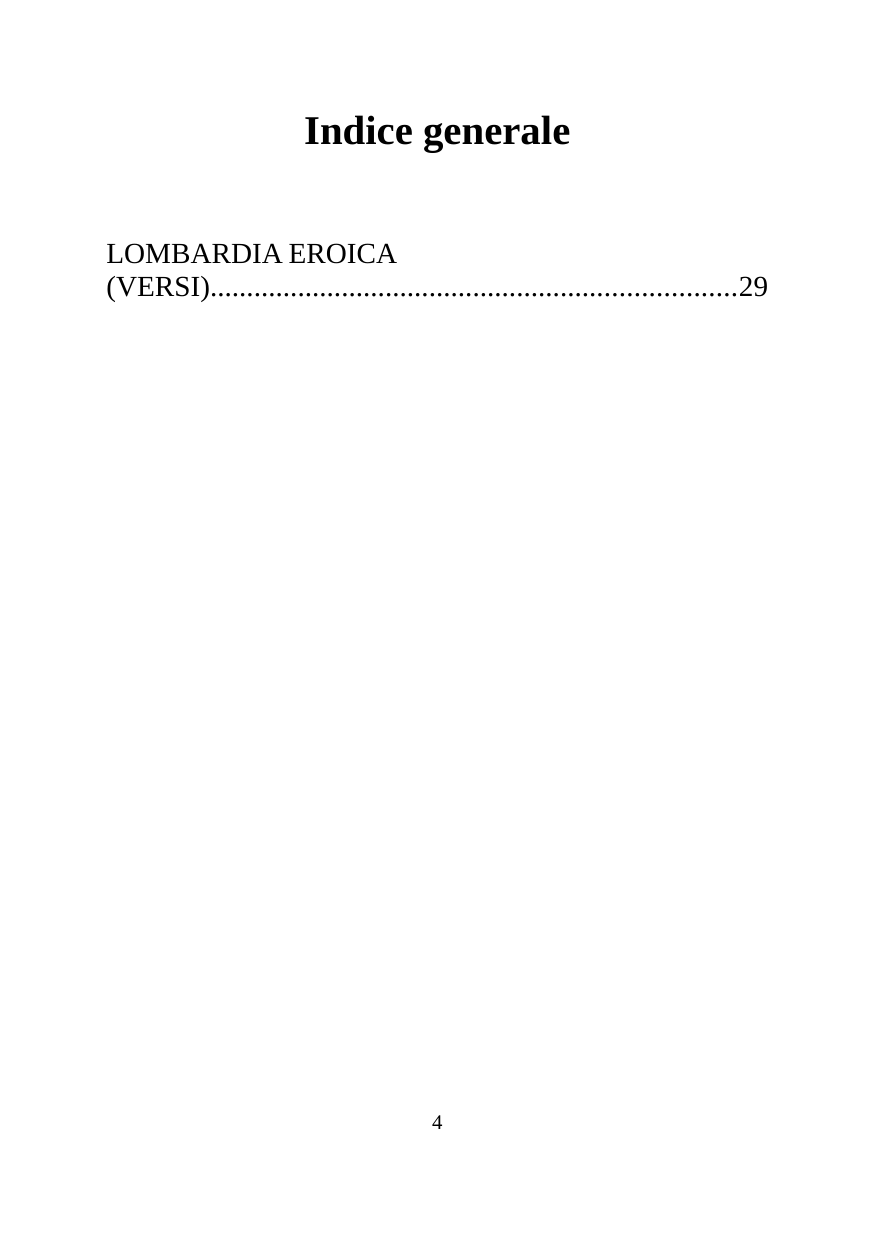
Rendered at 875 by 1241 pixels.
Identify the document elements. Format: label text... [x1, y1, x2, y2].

text LOMBARDIA EROICA (VERSI) 29 [106, 236, 768, 303]
subtitle Indice generale [106, 106, 768, 153]
